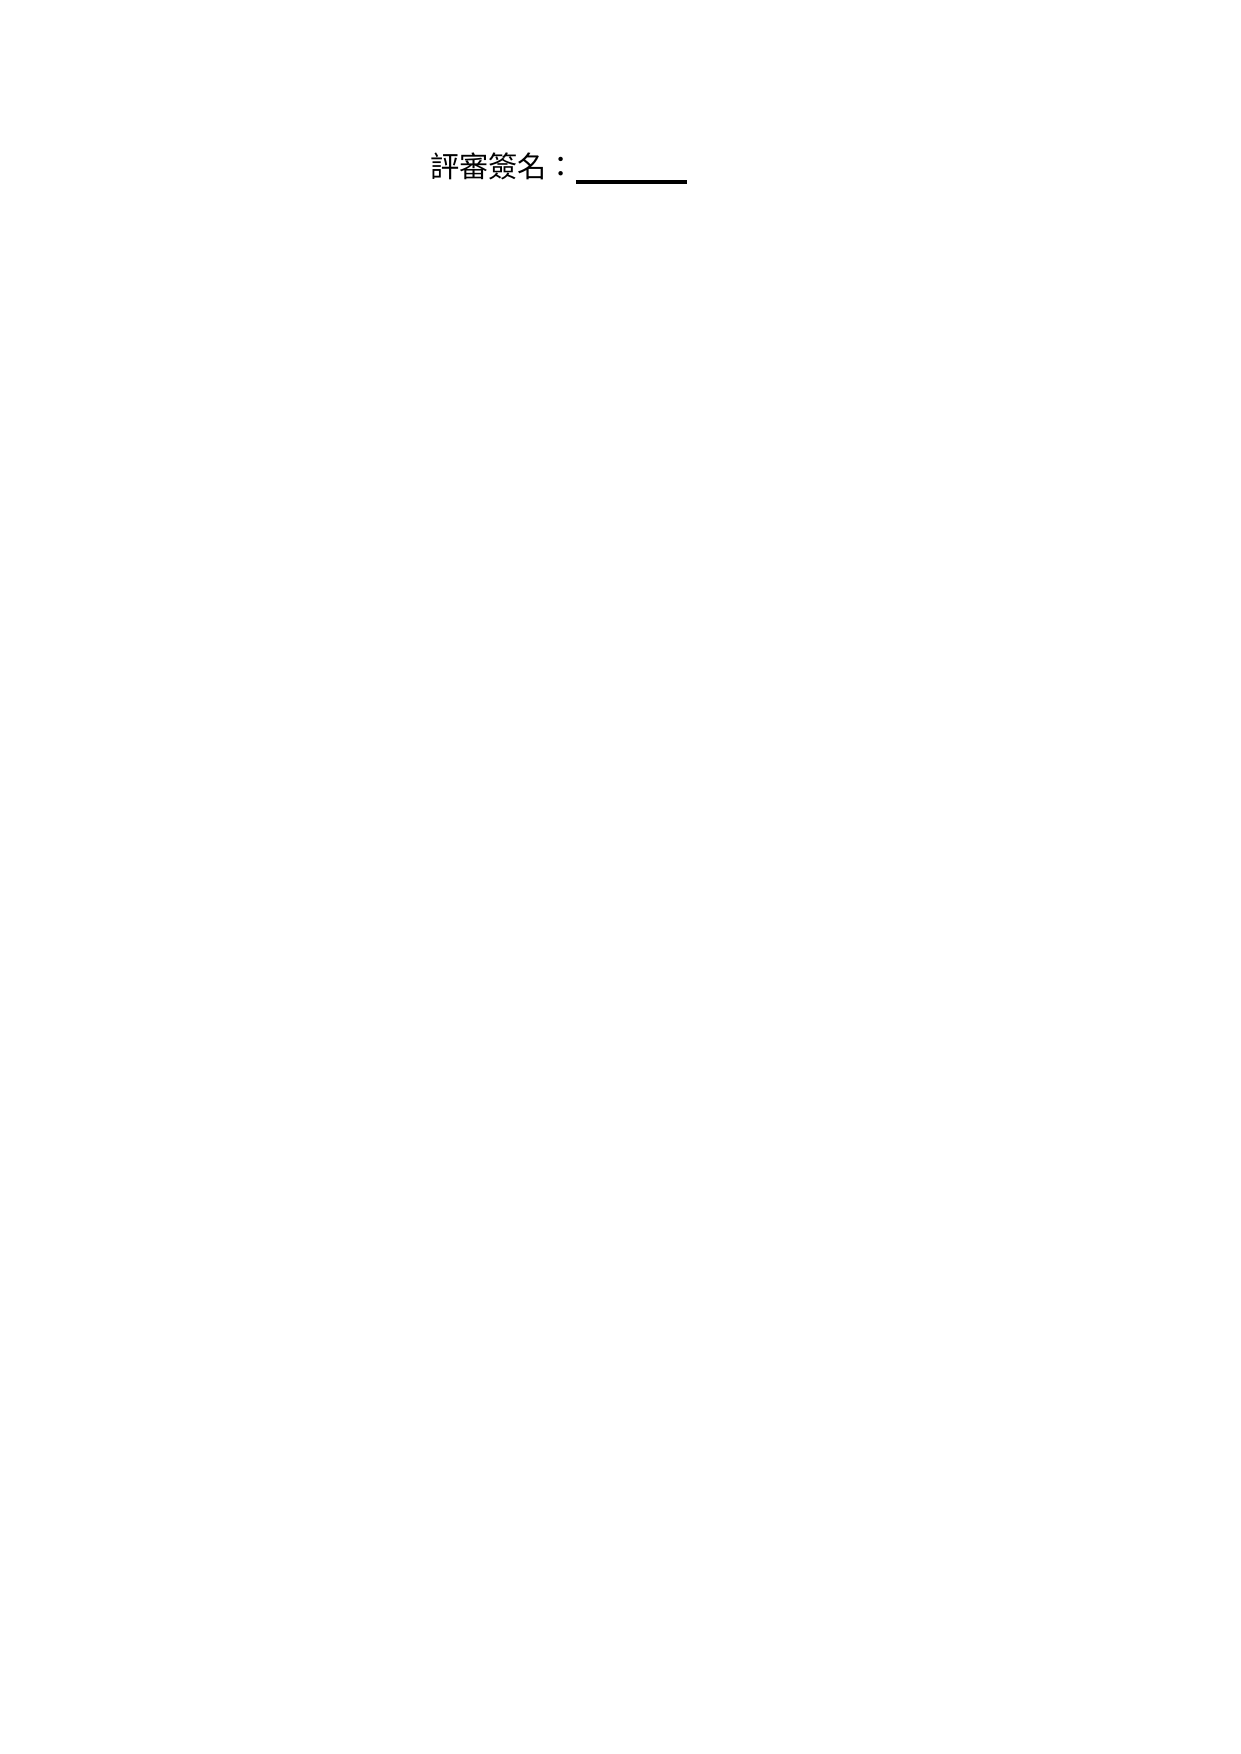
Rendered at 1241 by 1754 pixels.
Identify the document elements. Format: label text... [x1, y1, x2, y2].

text 評審簽名： [118, 127, 1122, 202]
